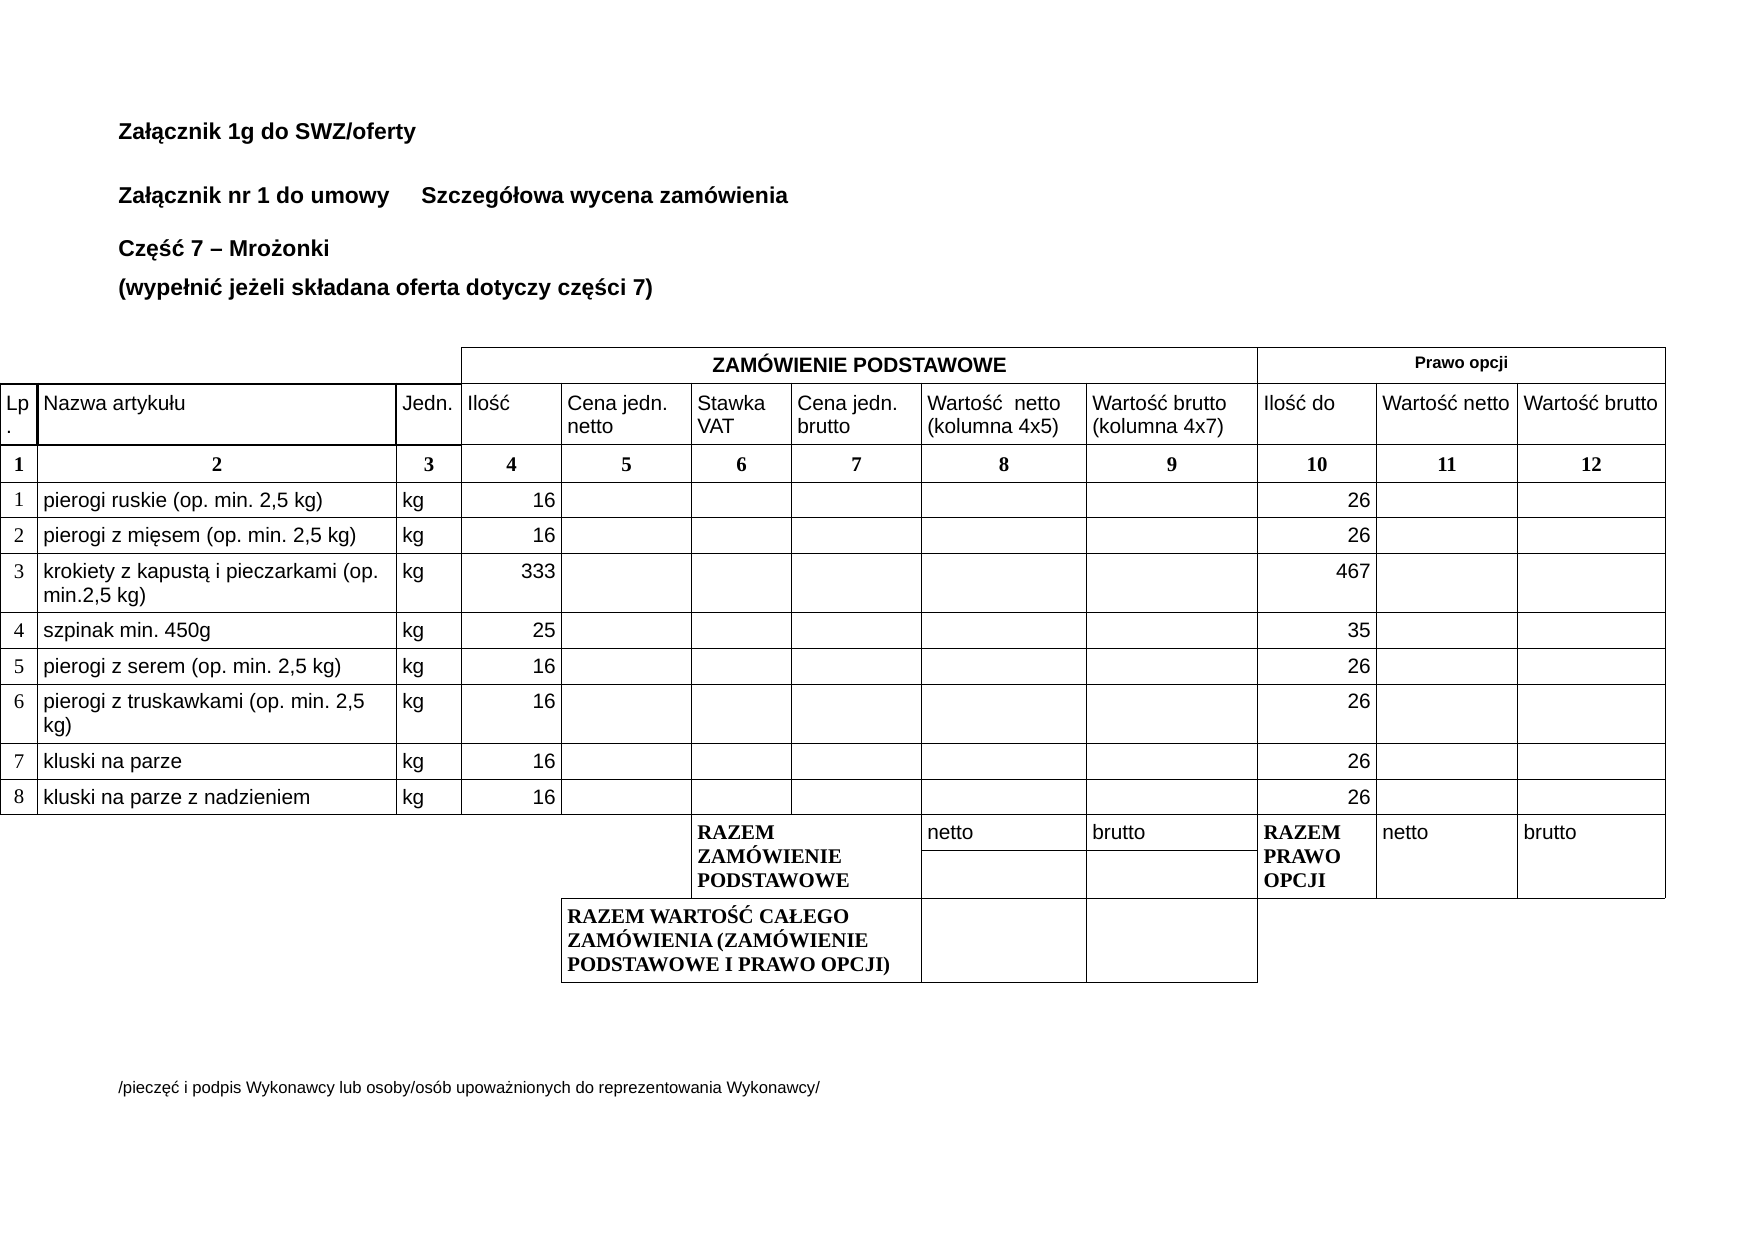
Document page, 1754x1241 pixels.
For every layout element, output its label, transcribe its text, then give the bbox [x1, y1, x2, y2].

table_cell [792, 613, 921, 648]
subtitle Załącznik 1g do SWZ/oferty [118, 118, 1636, 144]
table_cell pierogi z truskawkami (op. min. 2,5 kg) [38, 685, 396, 743]
table_cell 3 [1, 554, 37, 612]
table_cell 10 [1258, 445, 1376, 482]
table_cell [1518, 744, 1665, 779]
table_cell [1087, 851, 1257, 898]
table_cell 2 [1, 518, 37, 553]
table_cell [562, 518, 691, 553]
text Część 7 – Mrożonki [118, 234, 1636, 261]
table_cell brutto [1087, 815, 1257, 850]
table_cell Wartość brutto [1518, 384, 1665, 444]
table_cell [562, 744, 691, 779]
table_cell [692, 554, 791, 612]
table_cell [1377, 554, 1517, 612]
table_cell [1377, 483, 1517, 517]
table_cell [792, 518, 921, 553]
table_cell kg [397, 649, 461, 683]
table_cell krokiety z kapustą i pieczarkami (op. min.2,5 kg) [38, 554, 396, 612]
table_cell Nazwa artykułu [39, 385, 395, 444]
table_cell 35 [1258, 613, 1376, 648]
table_cell 333 [462, 554, 561, 612]
text /pieczęć i podpis Wykonawcy lub osoby/osób upoważnionych do reprezentowania Wykonawcy/ [118, 1078, 1636, 1097]
table_cell [1518, 518, 1665, 553]
table_cell [792, 649, 921, 683]
table_cell [922, 899, 1086, 982]
table_cell kg [397, 554, 461, 612]
table_cell pierogi z mięsem (op. min. 2,5 kg) [38, 518, 396, 553]
table_cell [0, 898, 561, 982]
table_cell [1377, 649, 1517, 683]
table_cell [1518, 613, 1665, 648]
table_cell 4 [1, 613, 37, 648]
table_cell kg [397, 744, 461, 779]
table_header ZAMÓWIENIE PODSTAWOWE [462, 348, 1257, 382]
table_cell kluski na parze z nadzieniem [38, 780, 396, 814]
table_cell [1518, 649, 1665, 683]
table_cell 26 [1258, 518, 1376, 553]
table_cell [1518, 780, 1665, 814]
table_cell kg [397, 613, 461, 648]
table_cell [922, 518, 1086, 553]
table_cell [792, 685, 921, 743]
table_cell [1377, 613, 1517, 648]
table_cell Cena jedn. brutto [792, 384, 921, 444]
table_cell pierogi z serem (op. min. 2,5 kg) [38, 649, 396, 683]
table_cell [692, 518, 791, 553]
table_cell [922, 649, 1086, 683]
table_cell [792, 554, 921, 612]
table_cell Cena jedn. netto [562, 384, 691, 444]
table_cell Stawka VAT [692, 384, 791, 444]
table_cell [1087, 685, 1257, 743]
table_cell 5 [562, 445, 691, 482]
table_cell [1087, 649, 1257, 683]
table_cell kluski na parze [38, 744, 396, 779]
table_cell Jedn. [397, 385, 461, 444]
table_cell [1087, 899, 1257, 982]
table_cell 26 [1258, 780, 1376, 814]
table_cell [562, 483, 691, 517]
table_header [0, 347, 461, 382]
table_cell [692, 685, 791, 743]
table_cell [922, 613, 1086, 648]
table_cell [1518, 899, 1665, 982]
table_cell netto [922, 815, 1086, 850]
table_cell [1377, 780, 1517, 814]
table_cell pierogi ruskie (op. min. 2,5 kg) [38, 483, 396, 517]
table_cell 16 [462, 780, 561, 814]
table_header Prawo opcji [1258, 348, 1665, 382]
table_cell [1087, 483, 1257, 517]
table_cell kg [397, 780, 461, 814]
table_cell RAZEM PRAWO OPCJI [1258, 815, 1376, 898]
table_cell [562, 649, 691, 683]
table_cell 8 [922, 445, 1086, 482]
table_cell [1377, 518, 1517, 553]
table_cell 16 [462, 518, 561, 553]
table_cell RAZEM ZAMÓWIENIE PODSTAWOWE [692, 815, 921, 898]
table_cell Wartość netto [1377, 384, 1517, 444]
table_cell 7 [792, 445, 921, 482]
table_cell szpinak min. 450g [38, 613, 396, 648]
table_cell 2 [38, 446, 396, 482]
table_cell 5 [1, 649, 37, 683]
table_cell [692, 483, 791, 517]
table_cell [1087, 780, 1257, 814]
table_cell [922, 744, 1086, 779]
table_cell 26 [1258, 649, 1376, 683]
table_cell [922, 554, 1086, 612]
table_cell netto [1377, 815, 1517, 898]
table_cell 25 [462, 613, 561, 648]
table_cell [922, 685, 1086, 743]
table_cell [1518, 554, 1665, 612]
table_cell [562, 780, 691, 814]
table_cell 11 [1377, 445, 1517, 482]
table_cell Ilość do [1258, 384, 1376, 444]
table_cell 7 [1, 744, 37, 779]
table_cell 26 [1258, 744, 1376, 779]
table_cell 26 [1258, 483, 1376, 517]
table_cell [922, 483, 1086, 517]
table_cell 6 [692, 445, 791, 482]
table_cell [1518, 685, 1665, 743]
table_cell Wartość brutto (kolumna 4x7) [1087, 384, 1257, 444]
table_cell Wartość netto (kolumna 4x5) [922, 384, 1086, 444]
text (wypełnić jeżeli składana oferta dotyczy części 7) [118, 274, 1636, 300]
table_cell 16 [462, 649, 561, 683]
table_cell kg [397, 685, 461, 743]
table_cell [1377, 744, 1517, 779]
table_cell [562, 554, 691, 612]
table_cell [922, 780, 1086, 814]
table_cell 26 [1258, 685, 1376, 743]
table_cell Ilość [462, 384, 561, 444]
table_cell [692, 744, 791, 779]
table_cell [562, 685, 691, 743]
table_cell 16 [462, 483, 561, 517]
table_cell 1 [1, 483, 37, 517]
table_cell kg [397, 483, 461, 517]
table_cell kg [397, 518, 461, 553]
table_cell [562, 613, 691, 648]
table_cell brutto [1518, 815, 1665, 898]
table_cell 6 [1, 685, 37, 743]
table_cell [692, 649, 791, 683]
table_cell [1087, 554, 1257, 612]
subtitle Załącznik nr 1 do umowy Szczegółowa wycena zamówienia [118, 182, 1636, 209]
table_cell [792, 780, 921, 814]
table_cell 9 [1087, 445, 1257, 482]
table_cell 8 [1, 780, 37, 814]
table_cell [1087, 518, 1257, 553]
table_cell [1518, 483, 1665, 517]
table_cell [922, 851, 1086, 898]
table_cell [792, 744, 921, 779]
table_cell 4 [462, 445, 561, 482]
table_cell [1376, 899, 1517, 982]
table_cell [792, 483, 921, 517]
table_cell [1087, 613, 1257, 648]
table_cell [692, 613, 791, 648]
table_cell 3 [397, 446, 461, 482]
table_cell [692, 780, 791, 814]
table_cell Lp. [1, 385, 36, 444]
table_cell 467 [1258, 554, 1376, 612]
table_cell [0, 815, 691, 898]
table_cell 16 [462, 744, 561, 779]
table_cell 12 [1518, 445, 1665, 482]
table_cell [1377, 685, 1517, 743]
table_cell 1 [1, 446, 37, 482]
table_cell [1087, 744, 1257, 779]
table_cell [1258, 899, 1376, 982]
table_cell RAZEM WARTOŚĆ CAŁEGO ZAMÓWIENIA (ZAMÓWIENIE PODSTAWOWE I PRAWO OPCJI) [562, 899, 921, 982]
table_cell 16 [462, 685, 561, 743]
